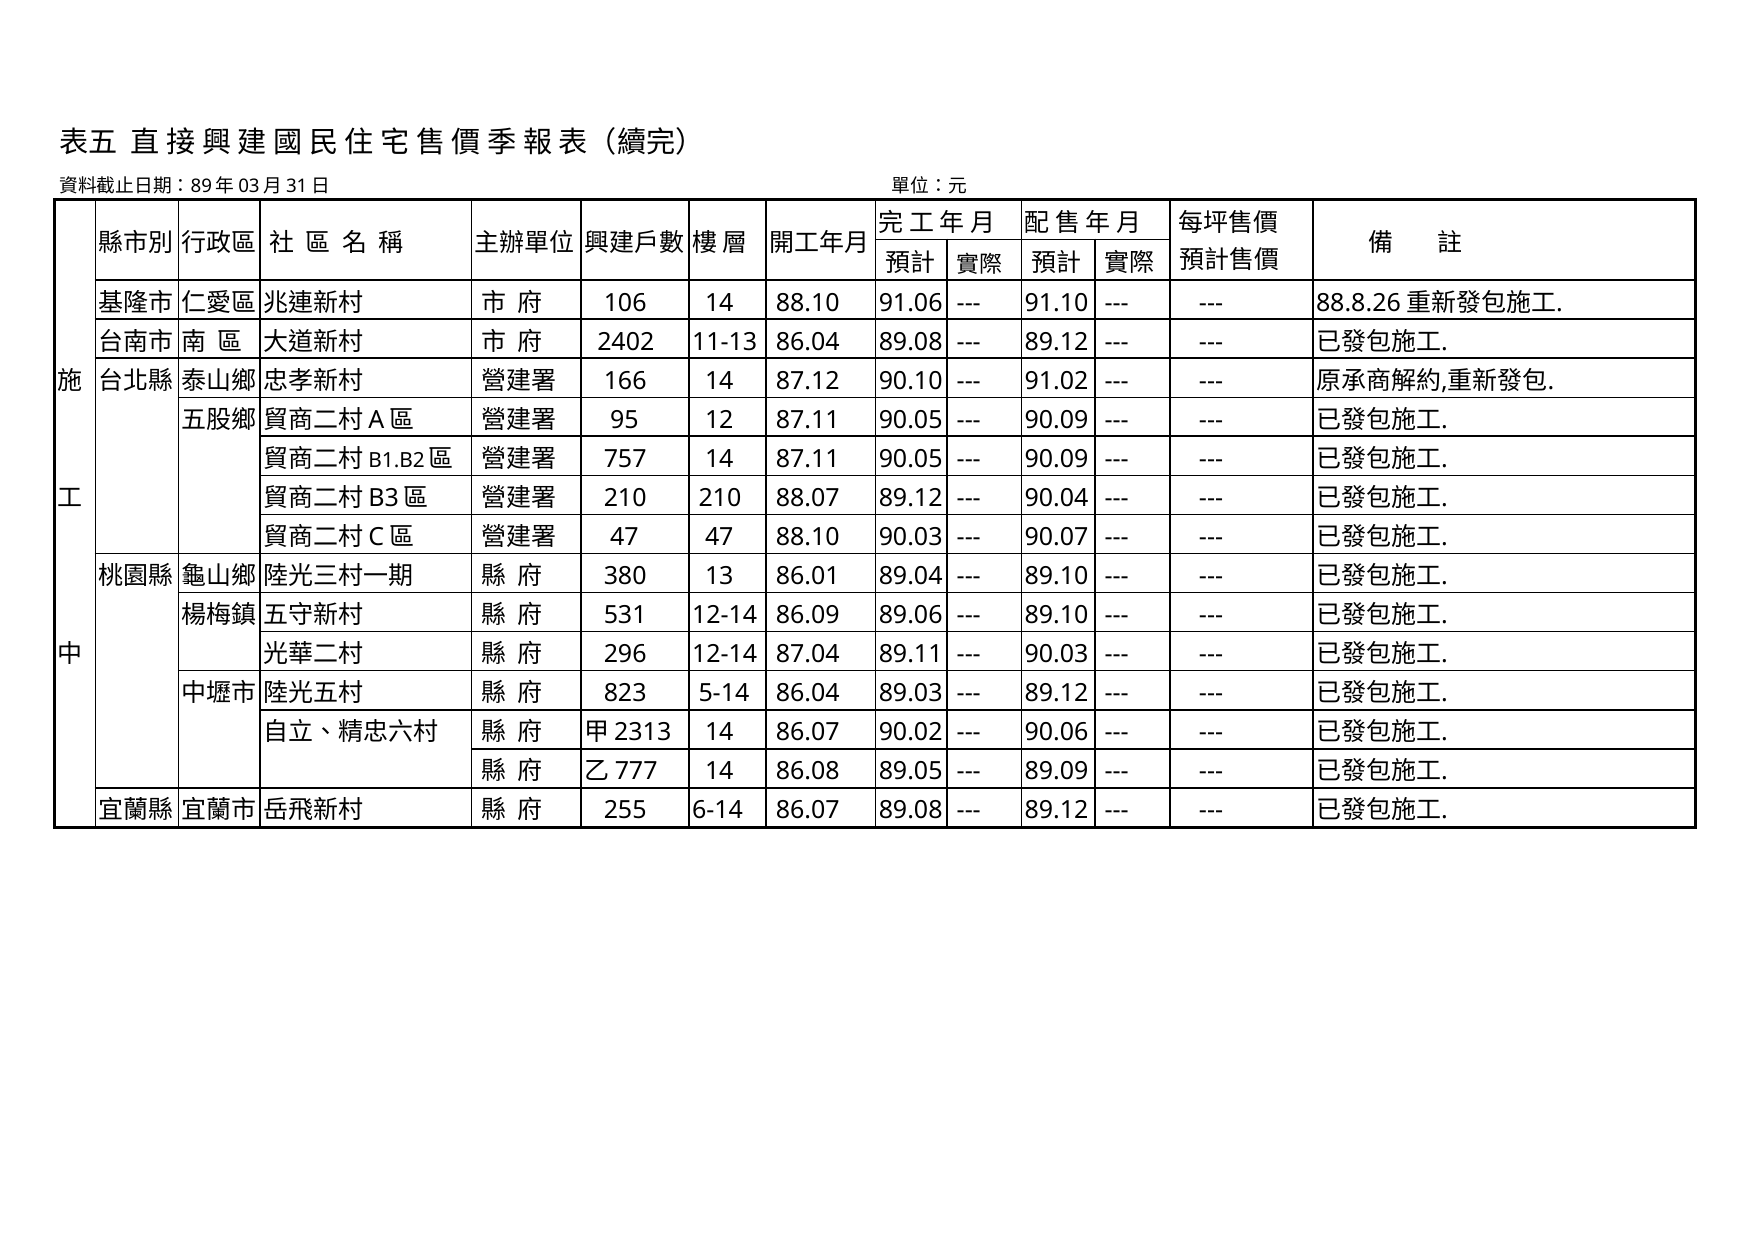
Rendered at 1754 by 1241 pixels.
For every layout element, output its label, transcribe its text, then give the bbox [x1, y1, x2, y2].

table_cell [56, 239, 95, 279]
table_cell 中 [56, 631, 95, 670]
table_cell 6-14 [690, 789, 765, 826]
table_cell --- [948, 281, 1021, 318]
table_cell 縣 府 [472, 750, 580, 787]
table_cell --- [1171, 593, 1312, 631]
table_cell --- [1096, 750, 1169, 787]
table_cell [56, 670, 95, 709]
table_cell [56, 787, 95, 826]
table_cell 已發包施工. [1314, 476, 1694, 513]
table_cell 86.08 [767, 750, 875, 787]
table_cell --- [1096, 281, 1169, 318]
table_cell --- [948, 632, 1021, 670]
table_cell 五股鄉 [179, 398, 259, 553]
table_cell 實際 [1096, 240, 1169, 279]
table_header 主辦單位 [472, 201, 580, 279]
table_cell 47 [582, 515, 688, 553]
table_cell --- [948, 593, 1021, 631]
table_cell 90.09 [1022, 437, 1094, 474]
table_cell 91.10 [1022, 281, 1094, 318]
table_cell --- [948, 711, 1021, 748]
text 表五 直 接 興 建 國 民 住 宅 售 價 季 報 表（續完） [59, 118, 1695, 160]
table_cell 90.03 [876, 515, 946, 553]
table_cell --- [1096, 359, 1169, 396]
table_cell 楊梅鎮 [179, 593, 259, 670]
table_cell --- [948, 320, 1021, 357]
table_cell 泰山鄉 [179, 359, 259, 396]
table_cell --- [948, 515, 1021, 553]
table_cell 87.11 [767, 398, 875, 435]
table_cell --- [1096, 789, 1169, 826]
table_cell 基隆市 [96, 281, 178, 318]
table_cell 光華二村 [261, 632, 471, 670]
table_header 行政區 [179, 201, 259, 279]
table_cell [96, 396, 178, 435]
table_cell --- [1096, 515, 1169, 553]
table_cell 預計 [876, 240, 946, 279]
table_cell 87.04 [767, 632, 875, 670]
table_header 興建戶數 [582, 201, 688, 279]
table_cell [56, 396, 95, 435]
table_cell 86.09 [767, 593, 875, 631]
table_cell 已發包施工. [1314, 789, 1694, 826]
table_cell 已發包施工. [1314, 554, 1694, 592]
table_cell 89.12 [1022, 671, 1094, 709]
table_cell [56, 279, 95, 318]
table_cell --- [1171, 476, 1312, 513]
table_cell 90.05 [876, 398, 946, 435]
table_cell 87.12 [767, 359, 875, 396]
table_cell 已發包施工. [1314, 437, 1694, 474]
text 資料截止日期：89年03月31日 單位：元 [59, 160, 1695, 198]
table_cell 兆連新村 [261, 281, 471, 318]
table_cell 自立、精忠六村 [261, 711, 471, 787]
table_cell 88.10 [767, 515, 875, 553]
table_cell 市 府 [472, 320, 580, 357]
table_cell --- [948, 398, 1021, 435]
table_cell 89.06 [876, 593, 946, 631]
table_cell --- [1171, 437, 1312, 474]
table_cell 12-14 [690, 632, 765, 670]
table_header 開工年月 [767, 201, 875, 279]
table_cell 縣 府 [472, 711, 580, 748]
table_cell --- [1171, 515, 1312, 553]
table_cell 90.04 [1022, 476, 1094, 513]
table_cell [56, 553, 95, 592]
table_cell --- [1096, 320, 1169, 357]
table_cell [96, 435, 178, 474]
table_cell 已發包施工. [1314, 632, 1694, 670]
table_cell [56, 592, 95, 631]
table_cell 90.07 [1022, 515, 1094, 553]
table_cell --- [948, 750, 1021, 787]
table_cell 823 [582, 671, 688, 709]
table_cell --- [1096, 671, 1169, 709]
table_cell 86.01 [767, 554, 875, 592]
table_header 樓 層 [690, 201, 765, 279]
table_cell 南 區 [179, 320, 259, 357]
table_cell 縣 府 [472, 789, 580, 826]
table_cell 380 [582, 554, 688, 592]
table_cell 89.11 [876, 632, 946, 670]
table_cell 255 [582, 789, 688, 826]
table_cell 47 [690, 515, 765, 553]
table_cell 龜山鄉 [179, 554, 259, 592]
table_cell 89.03 [876, 671, 946, 709]
table_header 縣市別 [96, 201, 178, 279]
table_cell 14 [690, 281, 765, 318]
table_cell 陸光三村一期 [261, 554, 471, 592]
table_cell 宜蘭市 [179, 789, 259, 826]
table_cell 89.12 [1022, 789, 1094, 826]
table_cell 91.02 [1022, 359, 1094, 396]
table_cell 89.12 [1022, 320, 1094, 357]
table_cell 宜蘭縣 [96, 789, 178, 826]
table_cell --- [1171, 632, 1312, 670]
table_cell 縣 府 [472, 554, 580, 592]
table_cell 14 [690, 711, 765, 748]
table_cell --- [1171, 281, 1312, 318]
table_cell 166 [582, 359, 688, 396]
table_cell 甲2313 [582, 711, 688, 748]
table_cell 210 [582, 476, 688, 513]
table_cell 86.07 [767, 711, 875, 748]
table_cell --- [1096, 711, 1169, 748]
table_cell 14 [690, 437, 765, 474]
table_cell 營建署 [472, 476, 580, 513]
table_cell [96, 514, 178, 553]
table_cell 岳飛新村 [261, 789, 471, 826]
table_cell 88.10 [767, 281, 875, 318]
table_cell 預計 [1022, 240, 1094, 279]
table_cell 貿商二村B3區 [261, 476, 471, 513]
table_cell 桃園縣 [96, 554, 178, 787]
table_cell 296 [582, 632, 688, 670]
table_cell --- [1096, 398, 1169, 435]
table_cell 已發包施工. [1314, 515, 1694, 553]
table_cell 工 [56, 475, 95, 513]
table_cell 11-13 [690, 320, 765, 357]
table_cell --- [1096, 437, 1169, 474]
table_cell 中壢市 [179, 671, 259, 787]
table_header 完 工 年 月 [876, 201, 1021, 238]
table_cell 營建署 [472, 359, 580, 396]
table_cell 90.05 [876, 437, 946, 474]
table_cell --- [1096, 554, 1169, 592]
table_cell 12-14 [690, 593, 765, 631]
table_cell --- [948, 671, 1021, 709]
table_cell 縣 府 [472, 632, 580, 670]
table_cell --- [1171, 320, 1312, 357]
table_cell 89.12 [876, 476, 946, 513]
table_cell --- [1171, 711, 1312, 748]
table_cell 531 [582, 593, 688, 631]
table_cell 貿商二村B1.B2區 [261, 437, 471, 474]
table_cell 乙 777 [582, 750, 688, 787]
table_cell 營建署 [472, 437, 580, 474]
table_cell 106 [582, 281, 688, 318]
table_cell 14 [690, 359, 765, 396]
table_cell 86.04 [767, 320, 875, 357]
table_cell 5-14 [690, 671, 765, 709]
table_cell 已發包施工. [1314, 671, 1694, 709]
table_cell [56, 435, 95, 474]
table_cell --- [1171, 359, 1312, 396]
table_cell 89.10 [1022, 593, 1094, 631]
table_cell 86.07 [767, 789, 875, 826]
table_cell 大道新村 [261, 320, 471, 357]
table_cell 仁愛區 [179, 281, 259, 318]
table_cell 忠孝新村 [261, 359, 471, 396]
table_cell [56, 709, 95, 748]
table_cell --- [948, 554, 1021, 592]
table_cell 台南市 [96, 320, 178, 357]
table_cell 貿商二村C區 [261, 515, 471, 553]
table_cell 89.04 [876, 554, 946, 592]
table_cell --- [1096, 476, 1169, 513]
table_cell 86.04 [767, 671, 875, 709]
table_cell 五守新村 [261, 593, 471, 631]
table_header 備 註 [1314, 201, 1694, 279]
table_cell 757 [582, 437, 688, 474]
table_cell 施 [56, 357, 95, 396]
table_header 配 售 年 月 [1022, 201, 1169, 238]
table_cell 縣 府 [472, 671, 580, 709]
table_cell 已發包施工. [1314, 711, 1694, 748]
table_cell 90.09 [1022, 398, 1094, 435]
table_cell 89.09 [1022, 750, 1094, 787]
table_cell --- [1171, 750, 1312, 787]
table_cell 營建署 [472, 398, 580, 435]
table_cell 12 [690, 398, 765, 435]
table_cell --- [1171, 554, 1312, 592]
table_cell 91.06 [876, 281, 946, 318]
table_header 每坪售價 預計售價 [1171, 201, 1312, 279]
table_cell 14 [690, 750, 765, 787]
table_cell 台北縣 [96, 359, 178, 396]
table_cell 89.08 [876, 320, 946, 357]
table_cell --- [948, 476, 1021, 513]
table_cell 90.02 [876, 711, 946, 748]
table_cell 2402 [582, 320, 688, 357]
table_cell 縣 府 [472, 593, 580, 631]
table_cell 實際 [948, 240, 1021, 279]
table_cell [56, 318, 95, 357]
table_cell --- [948, 789, 1021, 826]
table_cell 89.08 [876, 789, 946, 826]
table_cell 原承商解約,重新發包. [1314, 359, 1694, 396]
table_cell 90.03 [1022, 632, 1094, 670]
table_cell [96, 475, 178, 513]
table_cell 已發包施工. [1314, 398, 1694, 435]
table_cell 已發包施工. [1314, 593, 1694, 631]
table_cell --- [948, 359, 1021, 396]
table_cell --- [1171, 671, 1312, 709]
table_cell 89.05 [876, 750, 946, 787]
table_cell --- [1096, 593, 1169, 631]
table_cell 營建署 [472, 515, 580, 553]
table_header 社 區 名 稱 [261, 201, 471, 279]
table_cell 貿商二村A區 [261, 398, 471, 435]
table_cell 89.10 [1022, 554, 1094, 592]
table_cell --- [1096, 632, 1169, 670]
table_cell 90.06 [1022, 711, 1094, 748]
table_cell 市 府 [472, 281, 580, 318]
table_cell 已發包施工. [1314, 320, 1694, 357]
table_cell 90.10 [876, 359, 946, 396]
table_cell 已發包施工. [1314, 750, 1694, 787]
table_cell 210 [690, 476, 765, 513]
table_cell 95 [582, 398, 688, 435]
table_cell [56, 514, 95, 553]
table_cell 88.07 [767, 476, 875, 513]
table_cell [56, 748, 95, 787]
table_cell --- [1171, 398, 1312, 435]
table_cell 13 [690, 554, 765, 592]
table_cell --- [1171, 789, 1312, 826]
table_header [56, 201, 95, 238]
table_cell 87.11 [767, 437, 875, 474]
table_cell --- [948, 437, 1021, 474]
table_cell 88.8.26重新發包施工. [1314, 281, 1694, 318]
table_cell 陸光五村 [261, 671, 471, 709]
